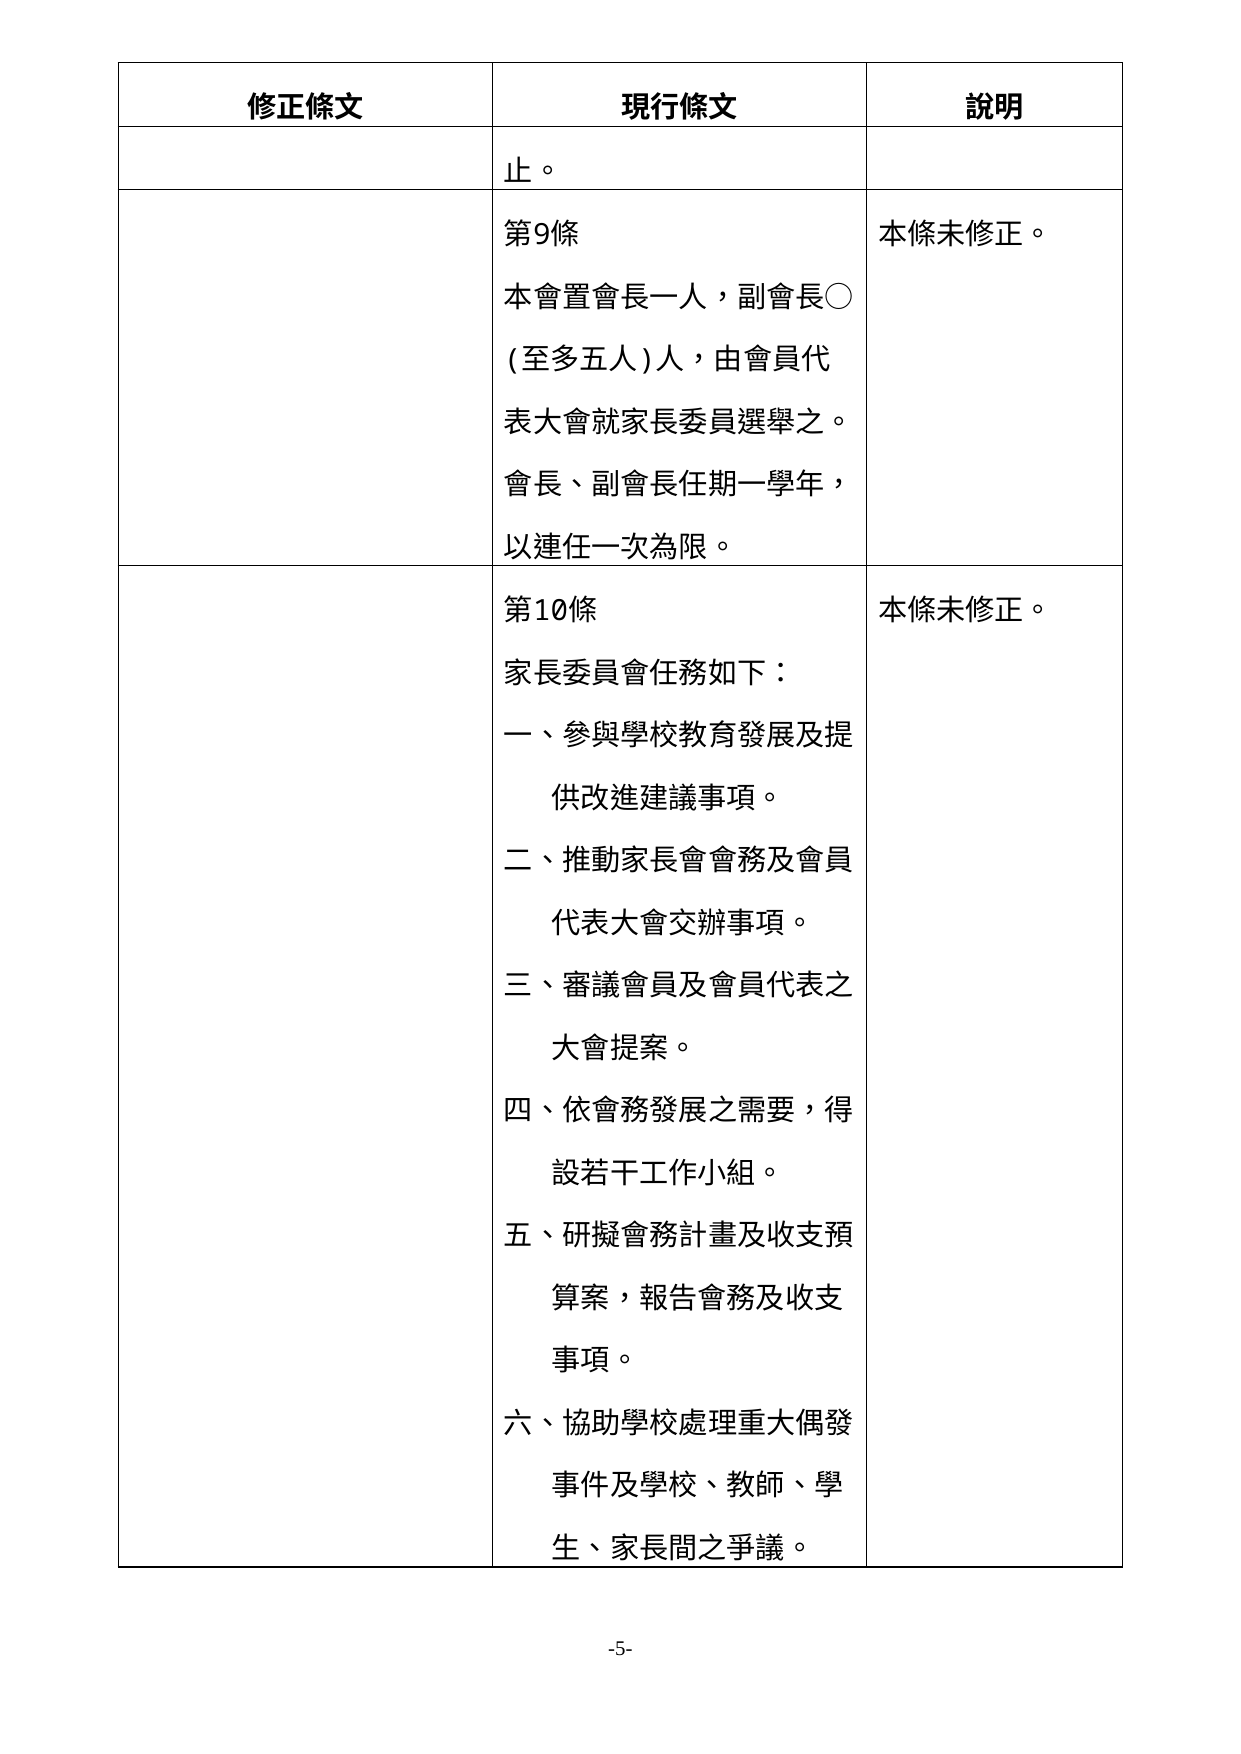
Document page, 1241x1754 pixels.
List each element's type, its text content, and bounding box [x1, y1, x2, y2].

table_cell [119, 127, 492, 189]
table_cell 本條未修正。 [867, 190, 1122, 565]
table_header 修正條文 [119, 63, 492, 126]
table_cell [119, 190, 492, 565]
table_cell 本會置會長一人，副會長○(至多五人)人，由會員代表大會就家長委員選舉之。 會長、副會長任期一學年，以連任一次為限。 [493, 190, 866, 565]
table_header 現行條文 [493, 63, 866, 126]
table_cell 家長委員會置委員○○人，候補委員○○人，由會員代表大會就會員代表中選舉組成之。 學校有特殊教育學生者，於前項委員總額內至少一人應為特殊教育學生家長；學校附設幼稚園者，至少應有幼教班班級代表一人為委員；每校原住民學生超過五人者，由原住民家長互推一人列席。 前項家長會委員，任期一學年，連選得連任。 （常務委員會置常務委員○人，由委員互選組成之，負責執行家長委員會經常性會務，會長及副會長應為當然常務委員。常務委員會開會時由會長擔任主席，可否同數時取決於會長。） 家長委員出缺時，依次由候補委員遞補至原任期屆滿為止。 [493, 127, 866, 189]
table_cell [119, 566, 492, 1566]
table_cell 本條未修正。 [867, 566, 1122, 1566]
table_cell [867, 127, 1122, 189]
table_header 說明 [867, 63, 1122, 126]
table_cell 家長委員會任務如下： 一、參與學校教育發展及提供改進建議事項。 二、推動家長會會務及會員代表大會交辦事項。 三、審議會員及會員代表之大會提案。 四、依會務發展之需要，得設若干工作小組。 五、研擬會務計畫及收支預算案，報告會務及收支事項。 六、協助學校處理重大偶發事件及學校、教師、學生、家長間之爭議。 [493, 566, 866, 1566]
